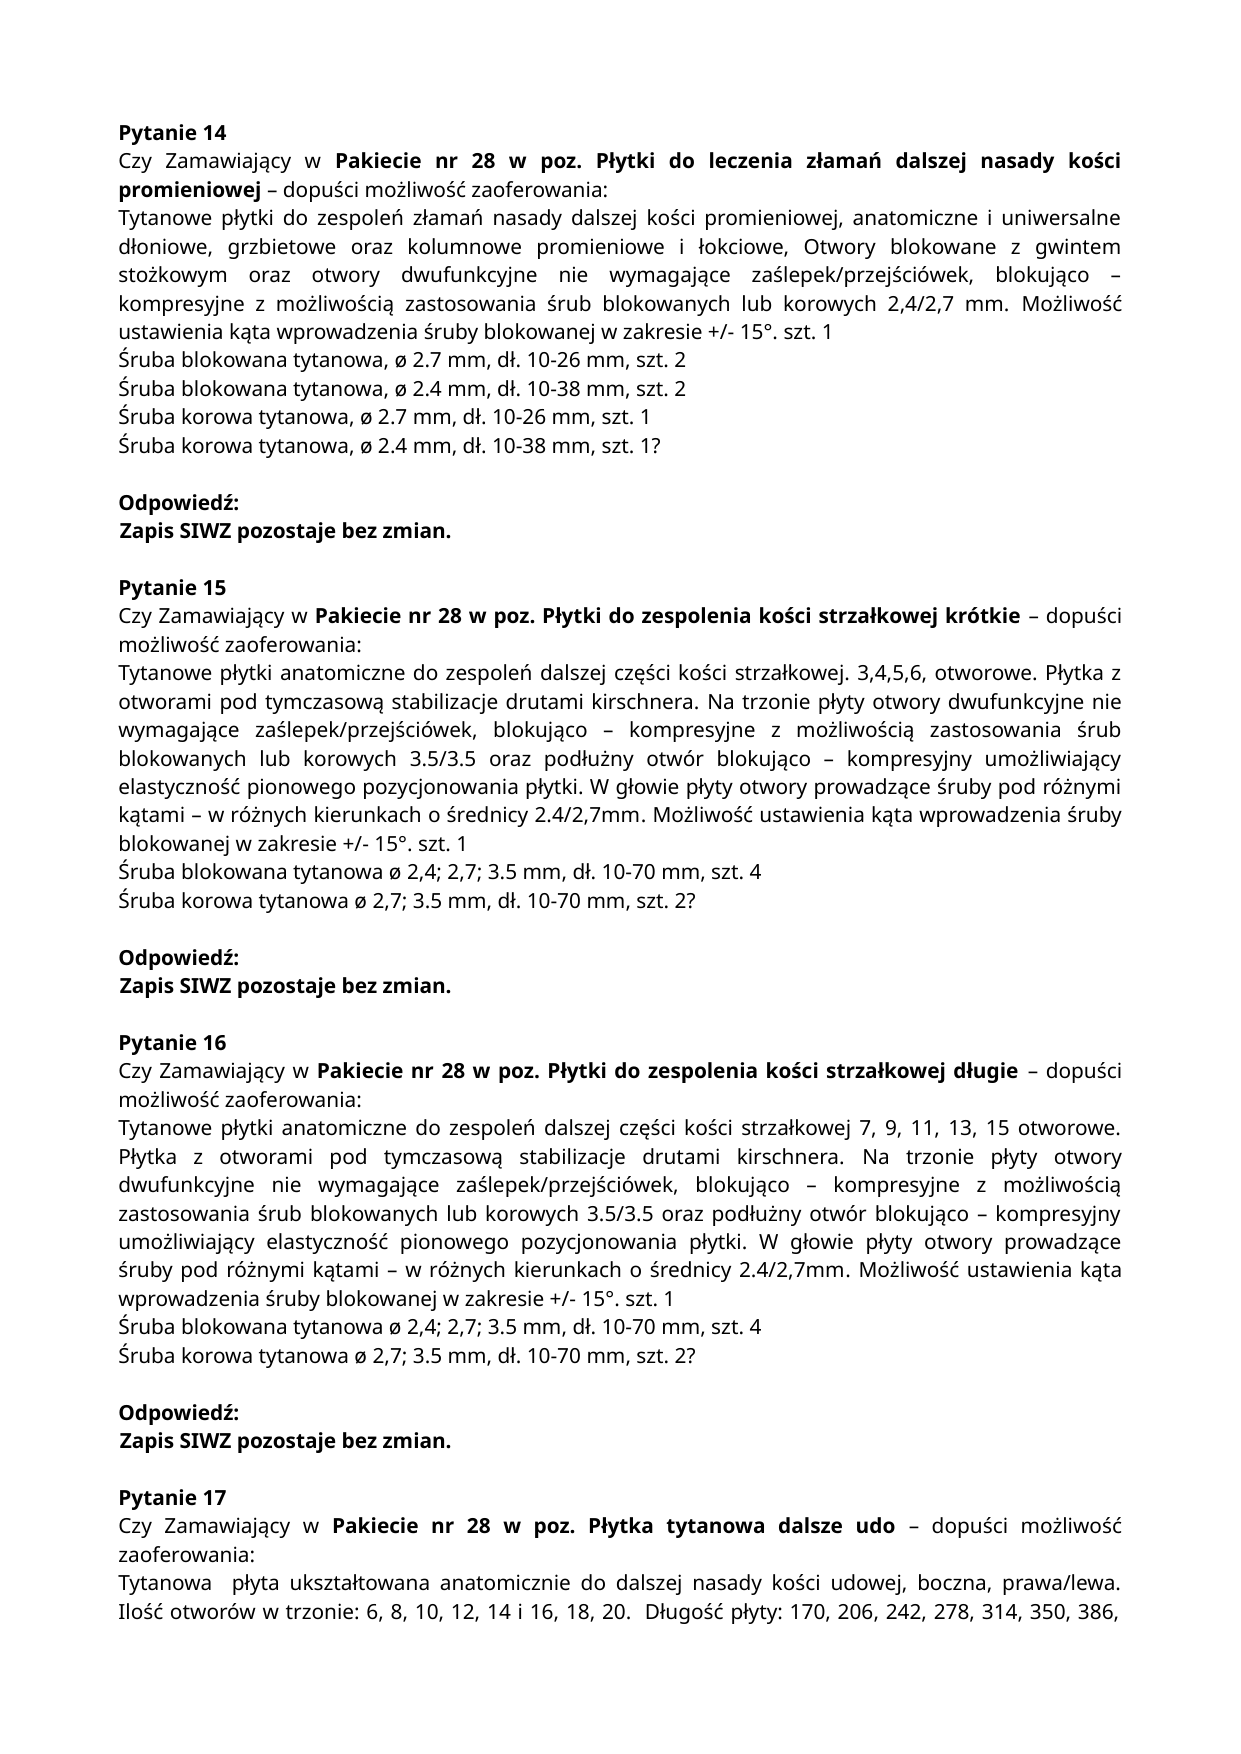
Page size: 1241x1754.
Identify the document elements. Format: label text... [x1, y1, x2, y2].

list Pytanie 17 [118, 1483, 1122, 1512]
text Śruba korowa tytanowa, ø 2.7 mm, dł. 10-26 mm, szt. 1 [118, 402, 1122, 431]
text Tytanowe płytki do zespoleń złamań nasady dalszej kości promieniowej, anatomiczne i uniwersalne dłoniowe, grzbietowe oraz kolumnowe promieniowe i łokciowe, Otwory blokowane z gwintem stożkowym oraz otwory dwufunkcyjne nie wymagające zaślepek/przejściówek, blokująco – kompresyjne z możliwością zastosowania śrub blokowanych lub korowych 2,4/2,7 mm. Możliwość ustawienia kąta wprowadzenia śruby blokowanej w zakresie +/- 15°. szt. 1 [118, 203, 1122, 346]
text Śruba korowa tytanowa, ø 2.4 mm, dł. 10-38 mm, szt. 1? [118, 431, 1122, 459]
list Pytanie 15 [118, 573, 1122, 602]
text Tytanowe płytki anatomiczne do zespoleń dalszej części kości strzałkowej. 3,4,5,6, otworowe. Płytka z otworami pod tymczasową stabilizacje drutami kirschnera. Na trzonie płyty otwory dwufunkcyjne nie wymagające zaślepek/przejściówek, blokująco – kompresyjne z możliwością zastosowania śrub blokowanych lub korowych 3.5/3.5 oraz podłużny otwór blokująco – kompresyjny umożliwiający elastyczność pionowego pozycjonowania płytki. W głowie płyty otwory prowadzące śruby pod różnymi kątami – w różnych kierunkach o średnicy 2.4/2,7mm. Możliwość ustawienia kąta wprowadzenia śruby blokowanej w zakresie +/- 15°. szt. 1 [118, 658, 1122, 857]
text Śruba blokowana tytanowa, ø 2.7 mm, dł. 10-26 mm, szt. 2 [118, 346, 1122, 374]
text Tytanowe płytki anatomiczne do zespoleń dalszej części kości strzałkowej 7, 9, 11, 13, 15 otworowe. Płytka z otworami pod tymczasową stabilizacje drutami kirschnera. Na trzonie płyty otwory dwufunkcyjne nie wymagające zaślepek/przejściówek, blokująco – kompresyjne z możliwością zastosowania śrub blokowanych lub korowych 3.5/3.5 oraz podłużny otwór blokująco – kompresyjny umożliwiający elastyczność pionowego pozycjonowania płytki. W głowie płyty otwory prowadzące śruby pod różnymi kątami – w różnych kierunkach o średnicy 2.4/2,7mm. Możliwość ustawienia kąta wprowadzenia śruby blokowanej w zakresie +/- 15°. szt. 1 [118, 1113, 1122, 1312]
list Czy Zamawiający w Pakiecie nr 28 w poz. Płytki do zespolenia kości strzałkowej krótkie – dopuści możliwość zaoferowania: [118, 602, 1122, 658]
text Zapis SIWZ pozostaje bez zmian. [119, 516, 1067, 545]
text Odpowiedź: [118, 488, 1122, 516]
text Śruba korowa tytanowa ø 2,7; 3.5 mm, dł. 10-70 mm, szt. 2? [118, 886, 1122, 914]
text Śruba korowa tytanowa ø 2,7; 3.5 mm, dł. 10-70 mm, szt. 2? [118, 1341, 1122, 1369]
list Pytanie 16 [118, 1028, 1122, 1057]
list Czy Zamawiający w Pakiecie nr 28 w poz. Płytki do zespolenia kości strzałkowej długie – dopuści możliwość zaoferowania: [118, 1057, 1122, 1113]
text Zapis SIWZ pozostaje bez zmian. [119, 971, 1067, 1000]
text Śruba blokowana tytanowa, ø 2.4 mm, dł. 10-38 mm, szt. 2 [118, 374, 1122, 402]
text Zapis SIWZ pozostaje bez zmian. [119, 1426, 1067, 1455]
text Śruba blokowana tytanowa ø 2,4; 2,7; 3.5 mm, dł. 10-70 mm, szt. 4 [118, 857, 1122, 886]
list Czy Zamawiający w Pakiecie nr 28 w poz. Płytka tytanowa dalsze udo – dopuści możliwość zaoferowania: [118, 1512, 1122, 1568]
text Odpowiedź: [118, 1398, 1122, 1426]
list Czy Zamawiający w Pakiecie nr 28 w poz. Płytki do leczenia złamań dalszej nasady kości promieniowej – dopuści możliwość zaoferowania: [118, 147, 1122, 203]
list Pytanie 14 [118, 118, 1122, 147]
text Odpowiedź: [118, 943, 1122, 971]
text Śruba blokowana tytanowa ø 2,4; 2,7; 3.5 mm, dł. 10-70 mm, szt. 4 [118, 1312, 1122, 1341]
text Tytanowa płyta ukształtowana anatomicznie do dalszej nasady kości udowej, boczna, prawa/lewa. Ilość otworów w trzonie: 6, 8, 10, 12, 14 i 16, 18, 20. Długość płyty: 170, 206, 242, 278, 314, 350, 386, [118, 1568, 1122, 1625]
